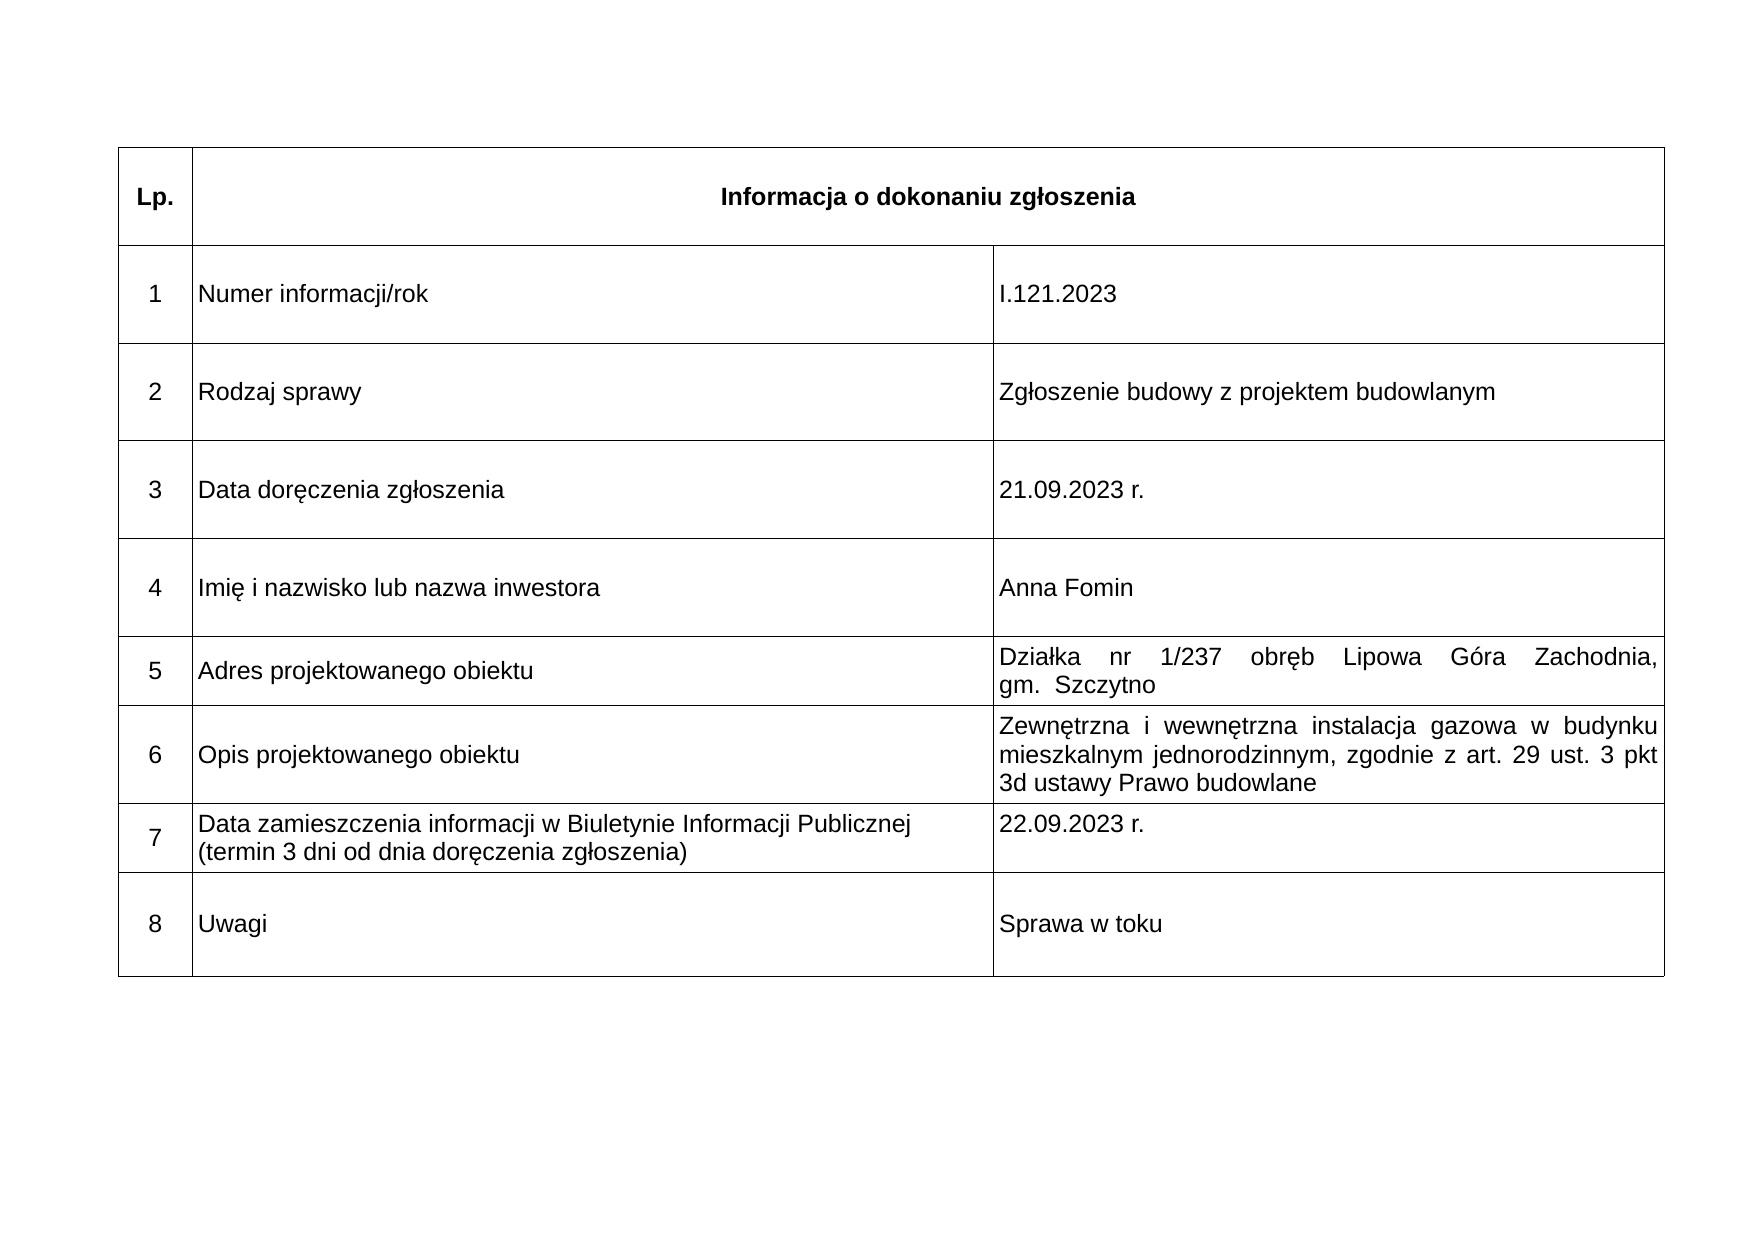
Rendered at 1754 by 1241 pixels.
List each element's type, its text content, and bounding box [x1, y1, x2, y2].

table_cell 4 [119, 539, 192, 636]
table_cell Opis projektowanego obiektu [193, 706, 993, 803]
table_header Informacja o dokonaniu zgłoszenia [193, 148, 1664, 245]
table_cell 21.09.2023 r. [994, 441, 1664, 538]
table_cell Rodzaj sprawy [193, 344, 993, 440]
table_cell Zgłoszenie budowy z projektem budowlanym [994, 344, 1664, 440]
table_cell Adres projektowanego obiektu [193, 637, 993, 705]
table_cell 3 [119, 441, 192, 538]
table_cell 7 [119, 804, 192, 872]
table_cell Uwagi [193, 873, 993, 976]
table_cell Zewnętrzna i wewnętrzna instalacja gazowa w budynku mieszkalnym jednorodzinnym, zgodnie z art. 29 ust. 3 pkt 3d ustawy Prawo budowlane [994, 706, 1664, 803]
table_cell Imię i nazwisko lub nazwa inwestora [193, 539, 993, 636]
table_cell 22.09.2023 r. [994, 804, 1664, 872]
table_header Lp. [119, 148, 192, 245]
table_cell 8 [119, 873, 192, 976]
table_cell Data zamieszczenia informacji w Biuletynie Informacji Publicznej (termin 3 dni od dnia doręczenia zgłoszenia) [193, 804, 993, 872]
table_cell 2 [119, 344, 192, 440]
table_cell Działka nr 1/237 obręb Lipowa Góra Zachodnia, gm. Szczytno [994, 637, 1664, 705]
table_cell Data doręczenia zgłoszenia [193, 441, 993, 538]
table_cell I.121.2023 [994, 246, 1664, 342]
table_cell 1 [119, 246, 192, 342]
table_cell Numer informacji/rok [193, 246, 993, 342]
table_cell Anna Fomin [994, 539, 1664, 636]
table_cell 5 [119, 637, 192, 705]
table_cell Sprawa w toku [994, 873, 1664, 976]
table_cell 6 [119, 706, 192, 803]
